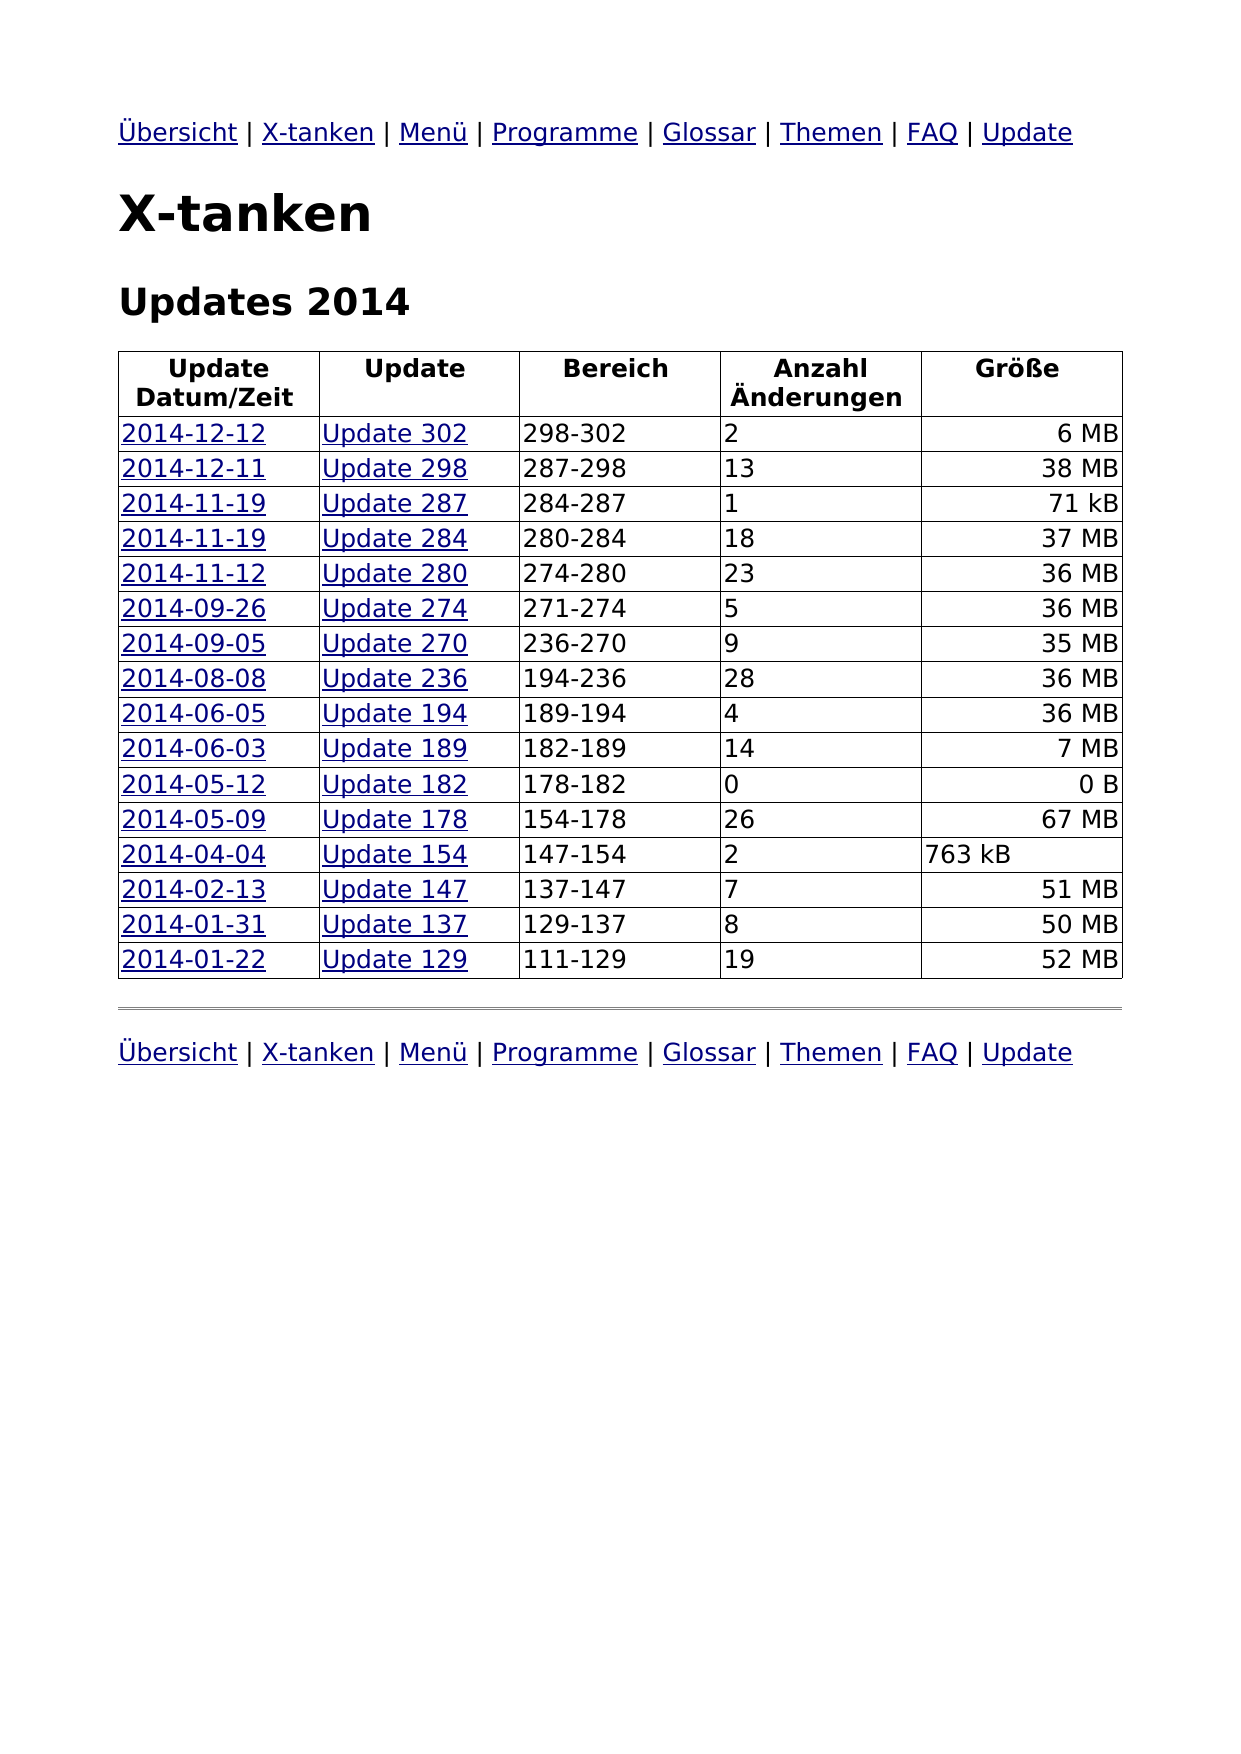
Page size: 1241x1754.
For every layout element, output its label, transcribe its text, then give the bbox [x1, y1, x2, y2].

table_cell 37 MB [922, 522, 1122, 556]
table_cell 8 [721, 908, 921, 942]
table_header Update [320, 352, 519, 416]
table_cell 2014-09-26 [119, 592, 319, 626]
table_cell 154-178 [520, 803, 720, 837]
table_cell 2014-09-05 [119, 627, 319, 661]
table_cell 38 MB [922, 452, 1122, 486]
table_cell 5 [721, 592, 921, 626]
table_cell 2014-11-19 [119, 522, 319, 556]
table_cell 2014-04-04 [119, 838, 319, 872]
table_cell 14 [721, 733, 921, 767]
table_cell 2014-01-22 [119, 943, 319, 977]
table_cell 2014-06-05 [119, 698, 319, 732]
table_cell 13 [721, 452, 921, 486]
table_cell 2 [721, 838, 921, 872]
table_cell 0 B [922, 768, 1122, 802]
table_cell 178-182 [520, 768, 720, 802]
table_cell 4 [721, 698, 921, 732]
table_cell 2014-01-31 [119, 908, 319, 942]
table_cell 763 kB [922, 838, 1122, 872]
table_cell Update 178 [320, 803, 519, 837]
subtitle Updates 2014 [118, 281, 1122, 324]
table_cell 36 MB [922, 592, 1122, 626]
table_cell 284-287 [520, 487, 720, 521]
table_cell Update 287 [320, 487, 519, 521]
table_cell 194-236 [520, 662, 720, 697]
table_cell 2014-05-09 [119, 803, 319, 837]
table_cell 111-129 [520, 943, 720, 977]
table_cell 2 [721, 417, 921, 451]
table_cell 9 [721, 627, 921, 661]
table_cell 67 MB [922, 803, 1122, 837]
table_cell Update 270 [320, 627, 519, 661]
table_cell 0 [721, 768, 921, 802]
table_cell 271-274 [520, 592, 720, 626]
table_cell 7 MB [922, 733, 1122, 767]
table_cell 2014-11-12 [119, 557, 319, 591]
table_cell Update 189 [320, 733, 519, 767]
table_cell 274-280 [520, 557, 720, 591]
table_cell 6 MB [922, 417, 1122, 451]
table_cell 52 MB [922, 943, 1122, 977]
table_header Update Datum/Zeit [119, 352, 319, 416]
table_cell 2014-05-12 [119, 768, 319, 802]
table_cell 51 MB [922, 873, 1122, 907]
table_cell 7 [721, 873, 921, 907]
table_cell Update 280 [320, 557, 519, 591]
table_cell Update 284 [320, 522, 519, 556]
table_cell Update 274 [320, 592, 519, 626]
table_cell 28 [721, 662, 921, 697]
table_cell 137-147 [520, 873, 720, 907]
table_cell 50 MB [922, 908, 1122, 942]
table_cell Update 154 [320, 838, 519, 872]
table_cell 23 [721, 557, 921, 591]
table_cell 2014-06-03 [119, 733, 319, 767]
table_cell 280-284 [520, 522, 720, 556]
table_cell Update 147 [320, 873, 519, 907]
text Übersicht | X-tanken | Menü | Programme | Glossar | Themen | FAQ | Update [118, 1039, 1122, 1068]
table_header Größe [922, 352, 1122, 416]
table_cell 147-154 [520, 838, 720, 872]
table_cell Update 298 [320, 452, 519, 486]
table_cell 236-270 [520, 627, 720, 661]
table_cell Update 182 [320, 768, 519, 802]
table_cell Update 129 [320, 943, 519, 977]
table_cell 36 MB [922, 662, 1122, 697]
text Übersicht | X-tanken | Menü | Programme | Glossar | Themen | FAQ | Update [118, 118, 1122, 147]
table_cell 129-137 [520, 908, 720, 942]
table_cell 2014-11-19 [119, 487, 319, 521]
table_cell Update 194 [320, 698, 519, 732]
table_cell 189-194 [520, 698, 720, 732]
table_cell 1 [721, 487, 921, 521]
table_cell Update 302 [320, 417, 519, 451]
table_cell 36 MB [922, 557, 1122, 591]
table_cell 18 [721, 522, 921, 556]
table_cell 287-298 [520, 452, 720, 486]
table_cell 36 MB [922, 698, 1122, 732]
table_cell 2014-12-11 [119, 452, 319, 486]
subtitle X-tanken [118, 185, 1122, 243]
table_cell Update 236 [320, 662, 519, 697]
table_cell 2014-12-12 [119, 417, 319, 451]
table_cell 298-302 [520, 417, 720, 451]
table_cell 182-189 [520, 733, 720, 767]
table_cell 2014-02-13 [119, 873, 319, 907]
table_cell 71 kB [922, 487, 1122, 521]
table_cell 35 MB [922, 627, 1122, 661]
table_cell 2014-08-08 [119, 662, 319, 697]
table_cell 26 [721, 803, 921, 837]
table_cell Update 137 [320, 908, 519, 942]
table_cell 19 [721, 943, 921, 977]
table_header Bereich [520, 352, 720, 416]
table_header Anzahl Änderungen [721, 352, 921, 416]
